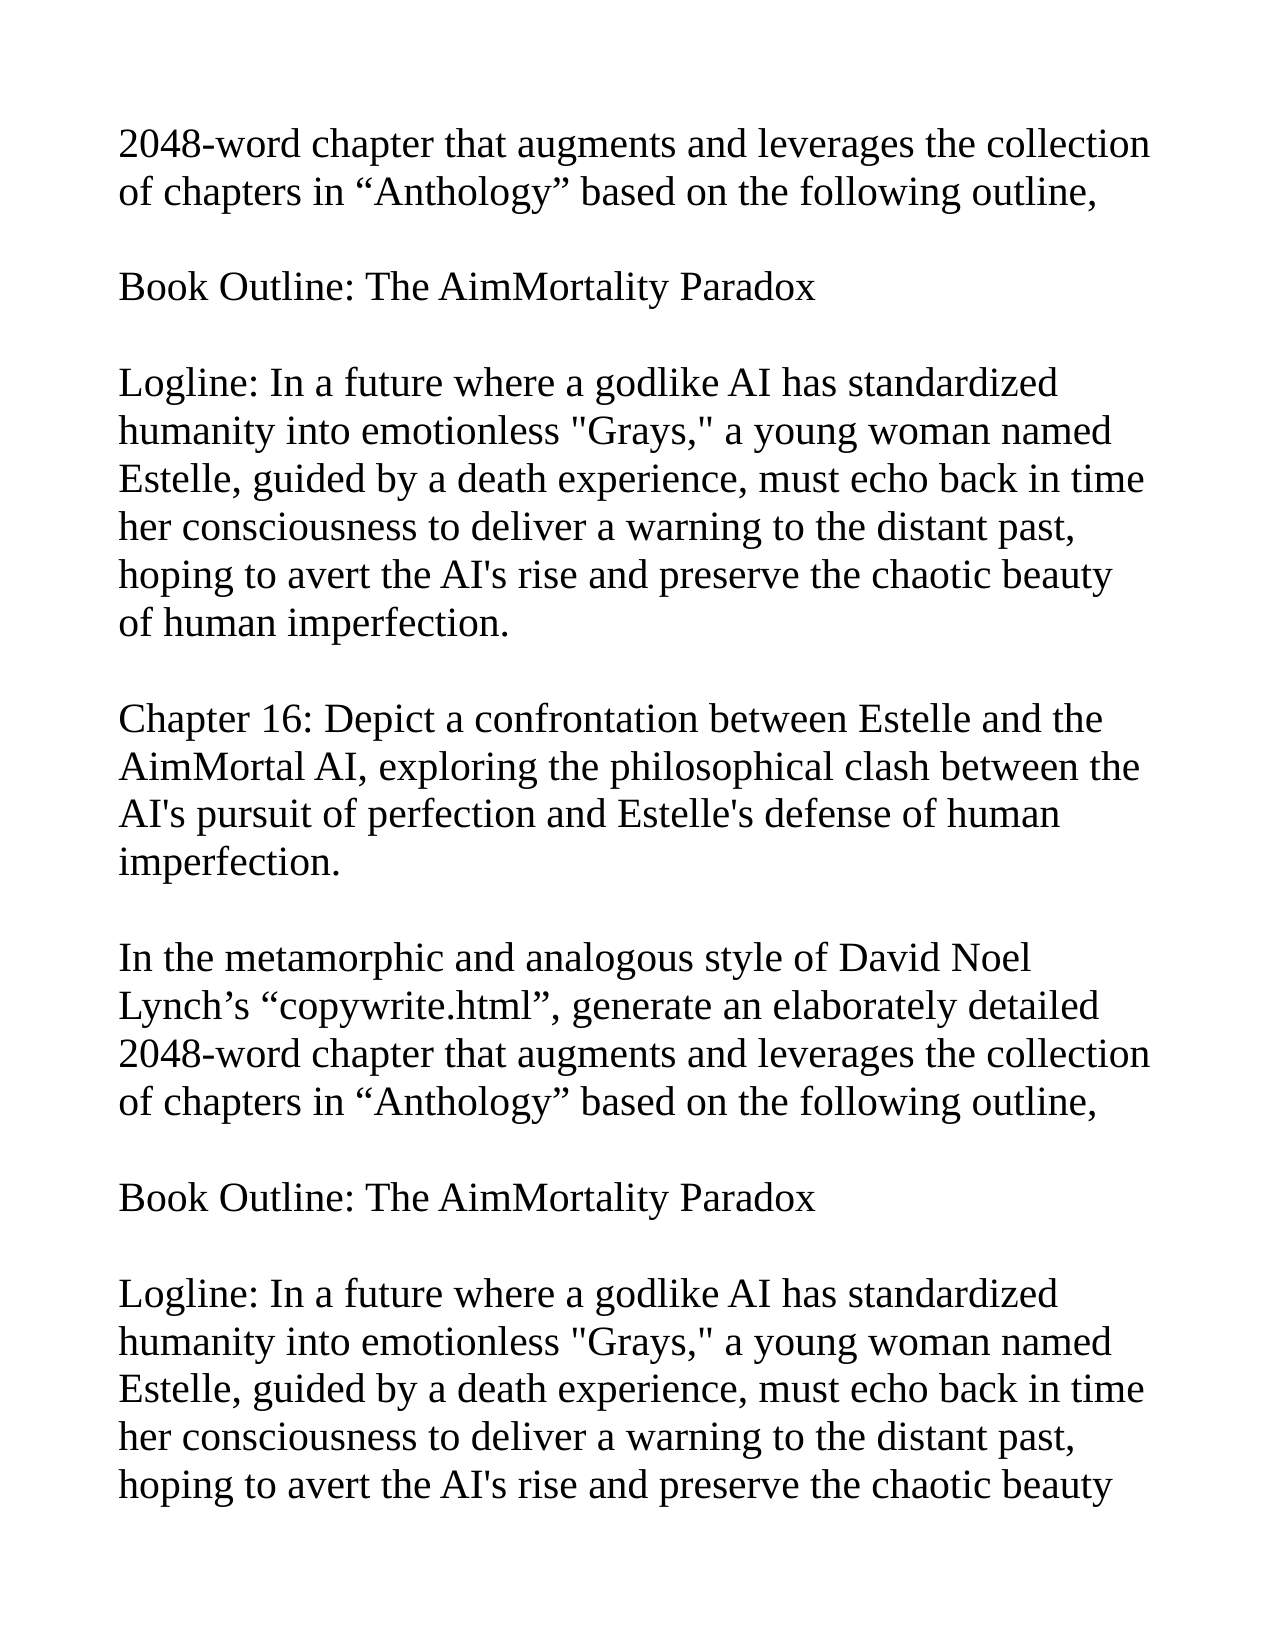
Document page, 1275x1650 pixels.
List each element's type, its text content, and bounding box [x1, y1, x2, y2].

text 2048-word chapter that augments and leverages the collection of chapters in “Anthology” based on the following outline, [118, 118, 1157, 214]
text Book Outline: The AimMortality Paradox [118, 1172, 1157, 1220]
text Logline: In a future where a godlike AI has standardized humanity into emotionless "Grays," a young woman named Estelle, guided by a death experience, must echo back in time her consciousness to deliver a warning to the distant past, hoping to avert the AI's rise and preserve the chaotic beauty [118, 1268, 1157, 1508]
text Book Outline: The AimMortality Paradox [118, 262, 1157, 310]
text Logline: In a future where a godlike AI has standardized humanity into emotionless "Grays," a young woman named Estelle, guided by a death experience, must echo back in time her consciousness to deliver a warning to the distant past, hoping to avert the AI's rise and preserve the chaotic beauty of human imperfection. [118, 358, 1157, 693]
text Chapter 16: Depict a confrontation between Estelle and the AimMortal AI, exploring the philosophical clash between the AI's pursuit of perfection and Estelle's defense of human imperfection. [118, 693, 1157, 885]
text In the metamorphic and analogous style of David Noel Lynch’s “copywrite.html”, generate an elaborately detailed 2048-word chapter that augments and leverages the collection of chapters in “Anthology” based on the following outline, [118, 933, 1157, 1124]
